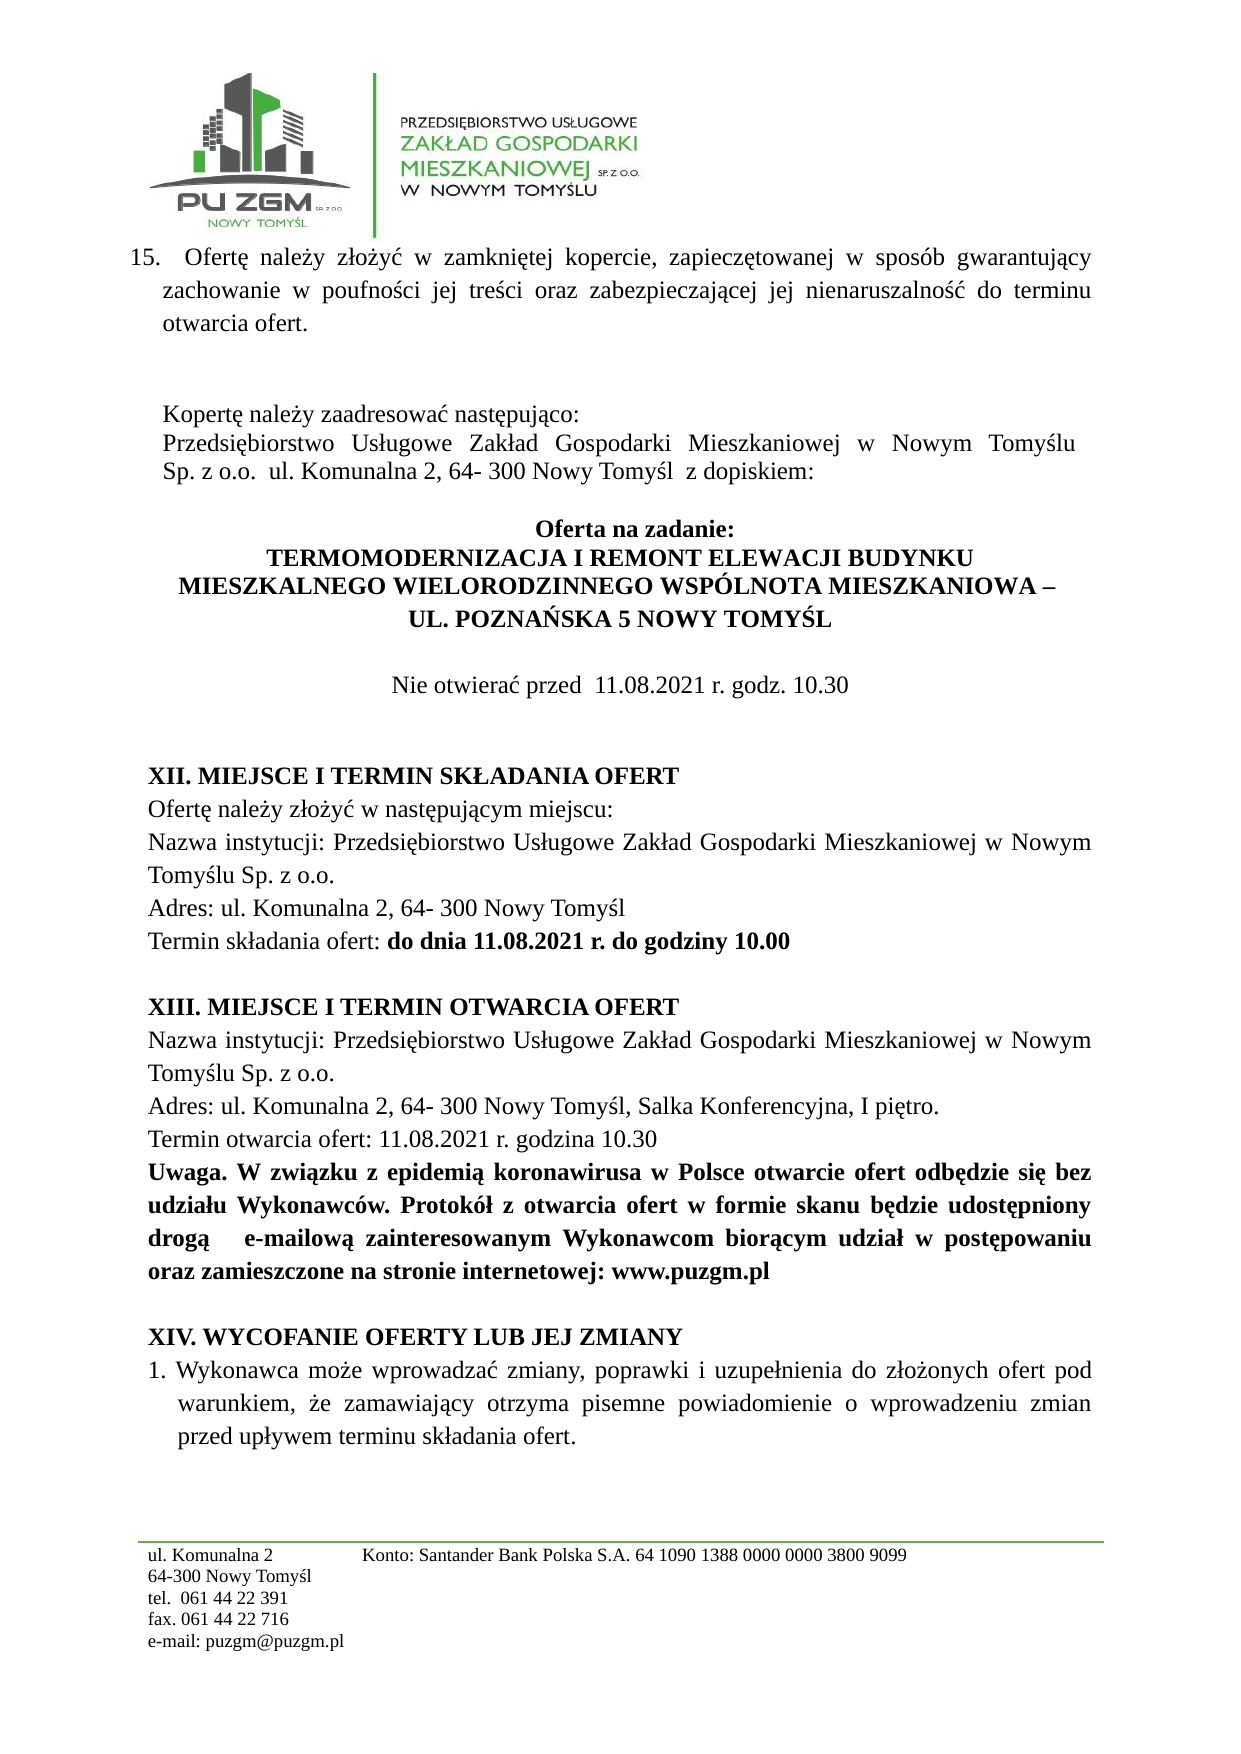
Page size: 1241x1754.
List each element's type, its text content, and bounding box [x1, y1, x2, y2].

text Oferta na zadanie: [177, 514, 1093, 543]
text Nazwa instytucji: Przedsiębiorstwo Usługowe Zakład Gospodarki Mieszkaniowej w Nowym Tomyślu Sp. z o.o. [148, 1025, 1093, 1087]
text XIV. WYCOFANIE OFERTY LUB JEJ ZMIANY [148, 1322, 1093, 1351]
text Nazwa instytucji: Przedsiębiorstwo Usługowe Zakład Gospodarki Mieszkaniowej w Nowym Tomyślu Sp. z o.o. [148, 827, 1093, 889]
text Przedsiębiorstwo Usługowe Zakład Gospodarki Mieszkaniowej w Nowym Tomyślu Sp. z o.o. ul. Komunalna 2, 64- 300 Nowy Tomyśl z dopiskiem: [162, 428, 1093, 485]
text XII. MIEJSCE I TERMIN SKŁADANIA OFERT [148, 761, 1093, 790]
text Termin otwarcia ofert: 11.08.2021 r. godzina 10.30 [148, 1124, 1093, 1153]
text UL. POZNAŃSKA 5 NOWY TOMYŚL [148, 604, 1093, 633]
text Adres: ul. Komunalna 2, 64- 300 Nowy Tomyśl, Salka Konferencyjna, I piętro. [148, 1091, 1093, 1120]
text Ofertę należy złożyć w następującym miejscu: [148, 794, 1093, 823]
text 15. Ofertę należy złożyć w zamkniętej kopercie, zapieczętowanej w sposób gwarantujący zachowanie w poufności jej treści oraz zabezpieczającej jej nienaruszalność do terminu otwarcia ofert. [118, 242, 1093, 337]
text Kopertę należy zaadresować następująco: [162, 399, 1093, 428]
picture [147, 73, 655, 243]
text 1. Wykonawca może wprowadzać zmiany, poprawki i uzupełnienia do złożonych ofert pod warunkiem, że zamawiający otrzyma pisemne powiadomienie o wprowadzeniu zmian przed upływem terminu składania ofert. [148, 1355, 1093, 1450]
text XIII. MIEJSCE I TERMIN OTWARCIA OFERT [148, 992, 1093, 1021]
text MIESZKALNEGO WIELORODZINNEGO WSPÓLNOTA MIESZKANIOWA – [148, 571, 1093, 600]
text Adres: ul. Komunalna 2, 64- 300 Nowy Tomyśl [148, 893, 1093, 922]
text Termin składania ofert: do dnia 11.08.2021 r. do godziny 10.00 [148, 926, 1093, 955]
text TERMOMODERNIZACJA I REMONT ELEWACJI BUDYNKU [148, 543, 1093, 571]
text Uwaga. W związku z epidemią koronawirusa w Polsce otwarcie ofert odbędzie się bez udziału Wykonawców. Protokół z otwarcia ofert w formie skanu będzie udostępniony drogą e-mailową zainteresowanym Wykonawcom biorącym udział w postępowaniu oraz zamieszczone na stronie internetowej: www.puzgm.pl [148, 1157, 1093, 1285]
text Nie otwierać przed 11.08.2021 r. godz. 10.30 [148, 671, 1093, 699]
